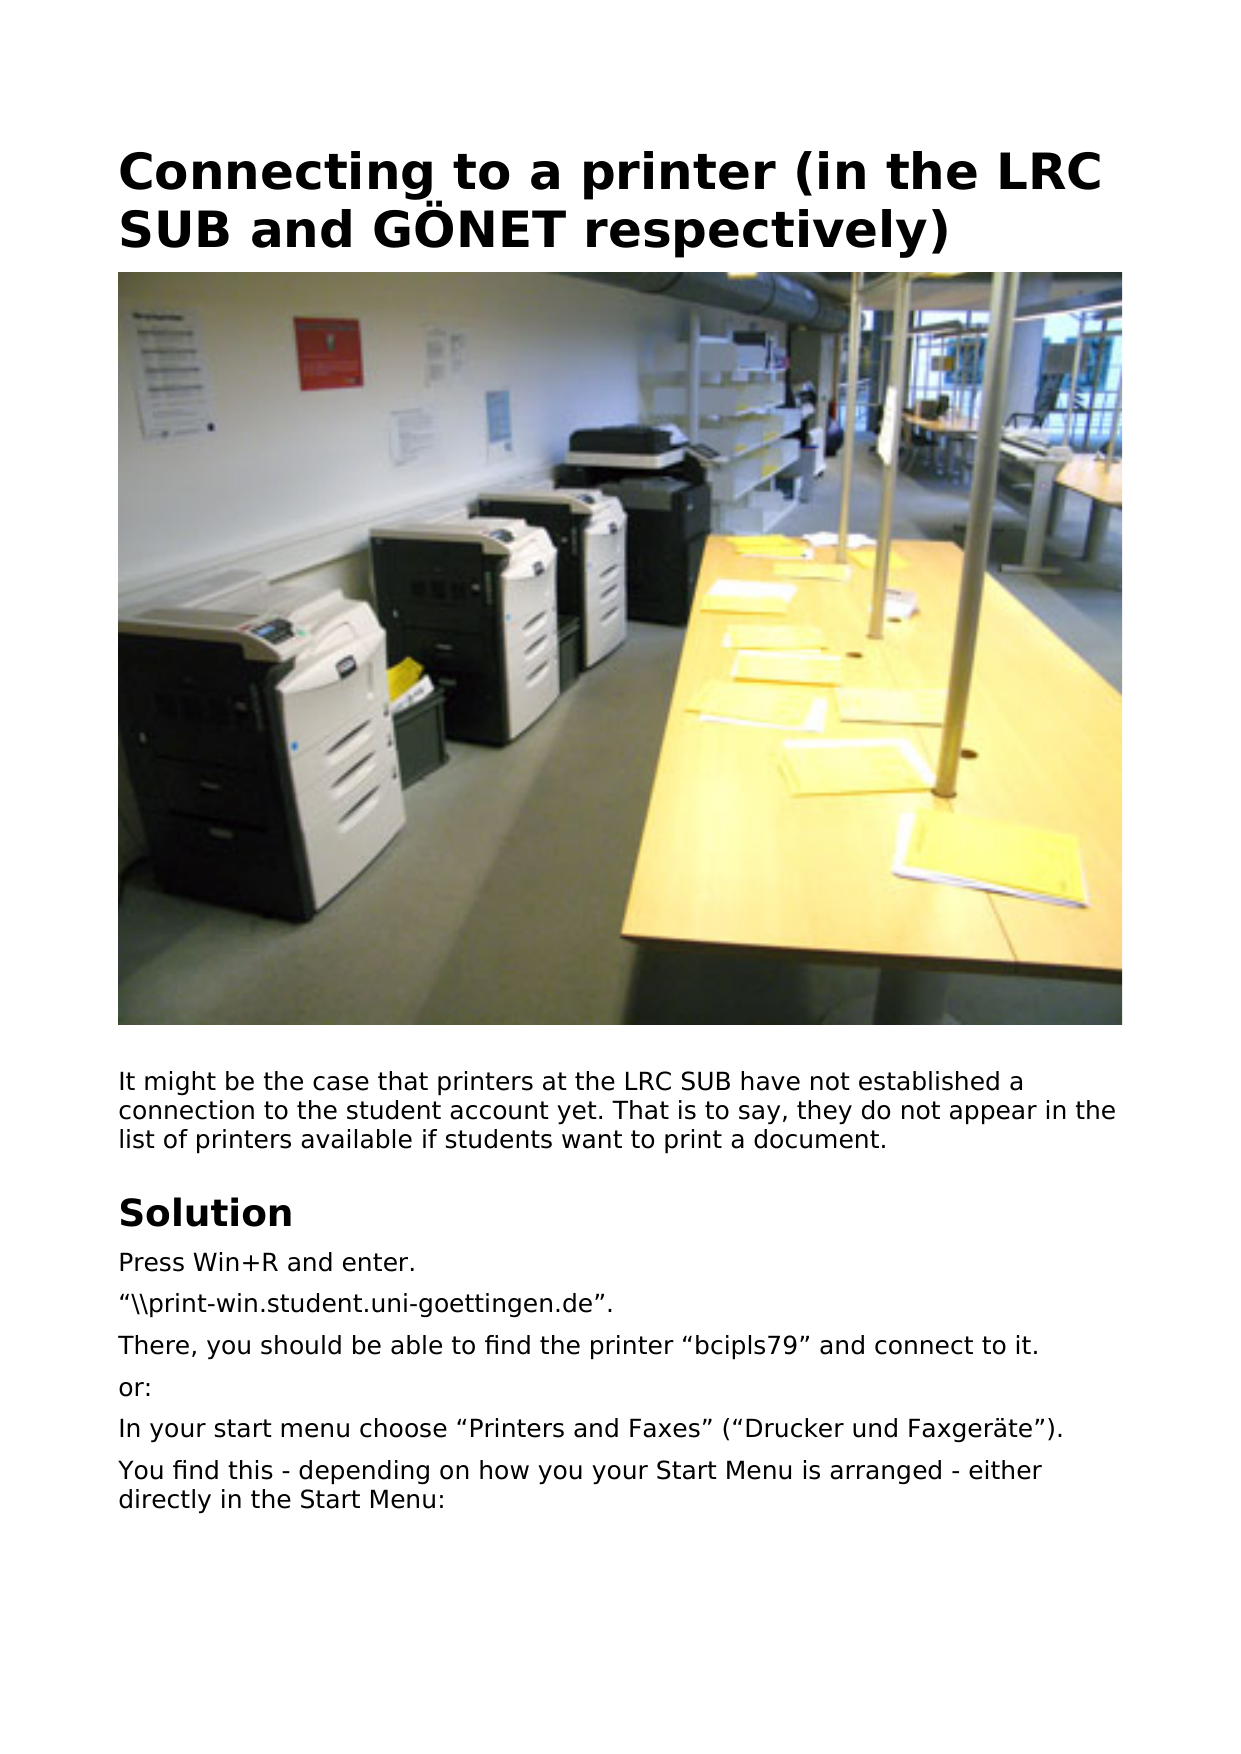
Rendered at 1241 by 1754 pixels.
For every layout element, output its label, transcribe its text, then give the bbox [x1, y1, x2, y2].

subtitle Connecting to a printer (in the LRC SUB and GÖNET respectively) [118, 143, 1122, 259]
text In your start menu choose “Printers and Faxes” (“Drucker und Faxgeräte”). [118, 1414, 1122, 1444]
text Press Win+R and enter. [118, 1248, 1122, 1277]
subtitle Solution [118, 1192, 1122, 1235]
text or: [118, 1373, 1122, 1402]
text It might be the case that printers at the LRC SUB have not established a connection to the student account yet. That is to say, they do not appear in the list of printers available if students want to print a document. [118, 1067, 1122, 1154]
text “\\print-win.student.uni-goettingen.de”. [118, 1289, 1122, 1319]
picture [118, 272, 1123, 1025]
text You find this - depending on how you your Start Menu is arranged - either directly in the Start Menu: [118, 1456, 1122, 1514]
text There, you should be able to find the printer “bcipls79” and connect to it. [118, 1331, 1122, 1360]
